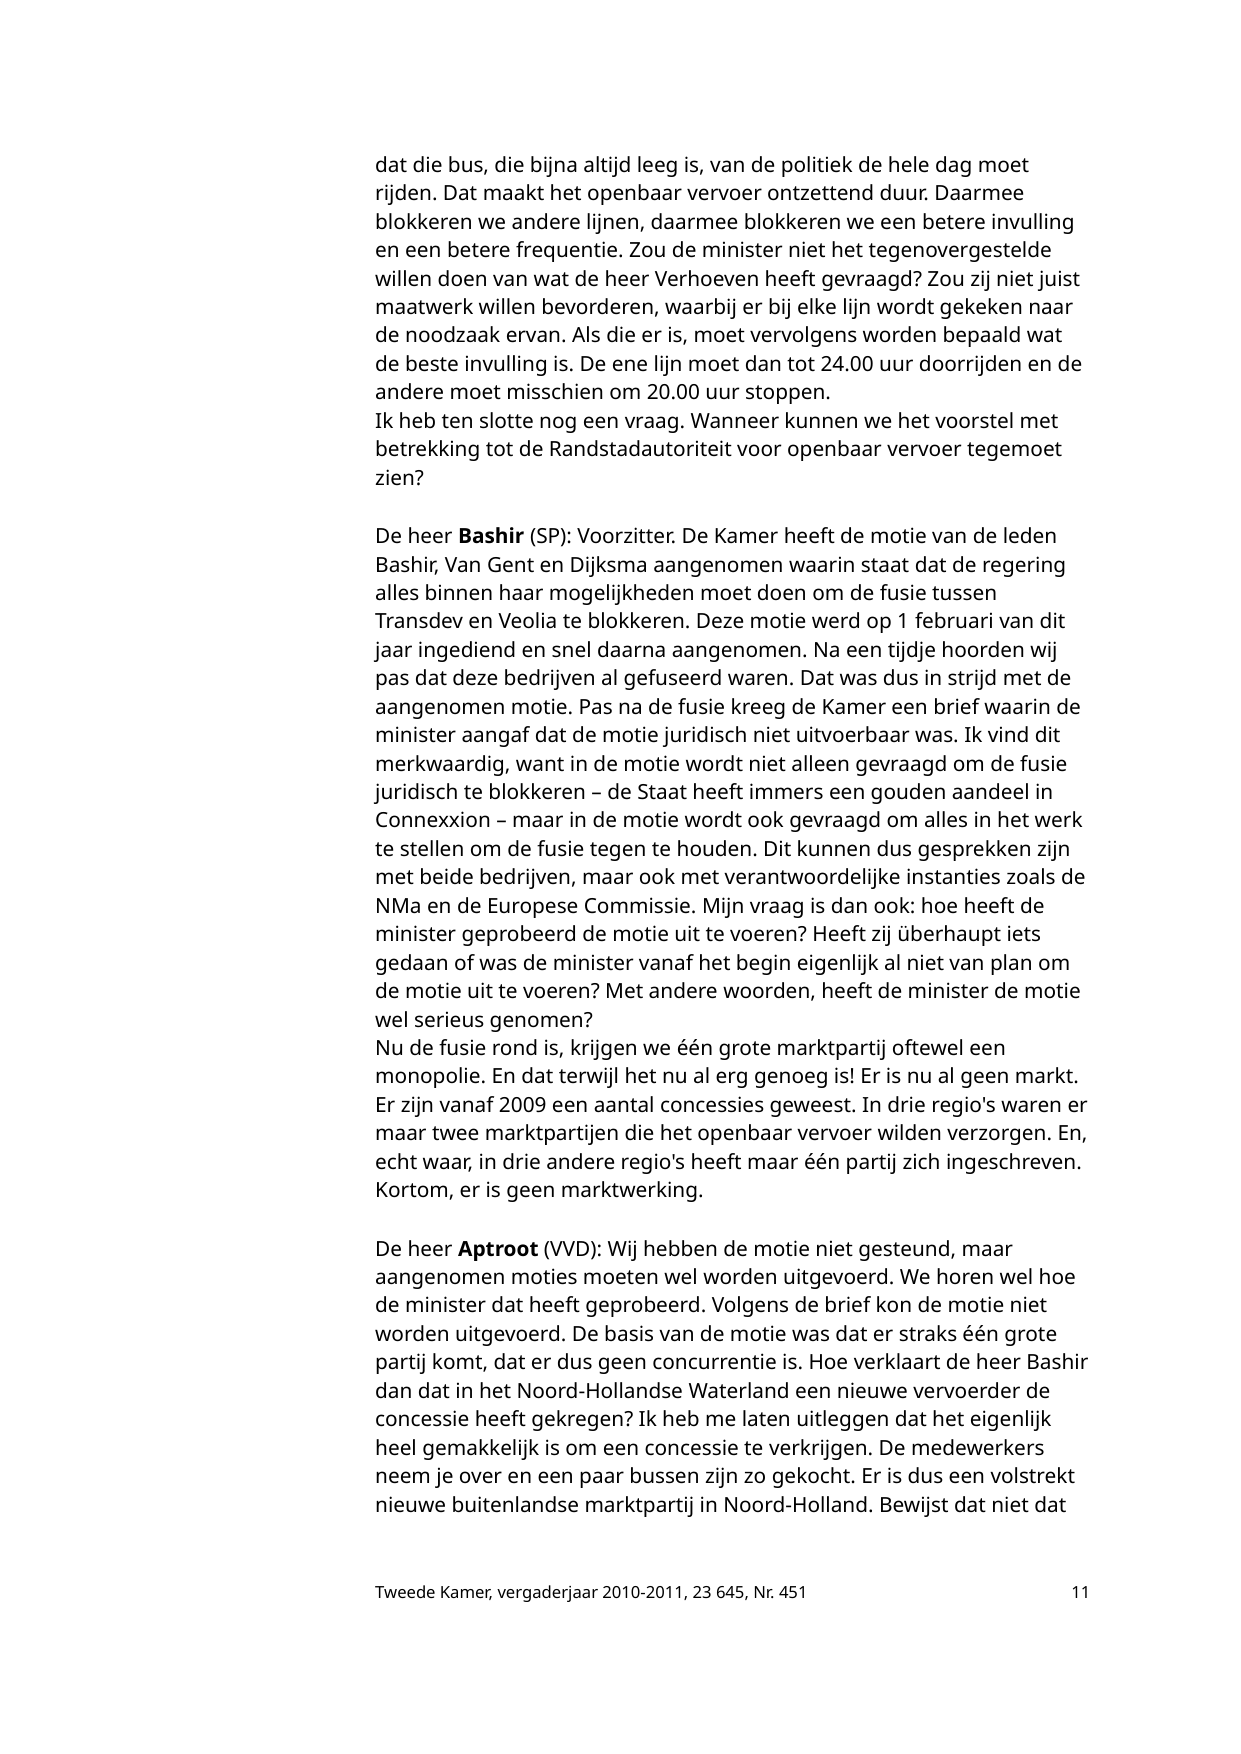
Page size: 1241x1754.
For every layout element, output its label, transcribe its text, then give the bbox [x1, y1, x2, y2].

text De heer Aptroot (VVD): Wij hebben de motie niet gesteund, maar aangenomen moties moeten wel worden uitgevoerd. We horen wel hoe de minister dat heeft geprobeerd. Volgens de brief kon de motie niet worden uitgevoerd. De basis van de motie was dat er straks één grote partij komt, dat er dus geen concurrentie is. Hoe verklaart de heer Bashir dan dat in het Noord-Hollandse Waterland een nieuwe vervoerder de concessie heeft gekregen? Ik heb me laten uitleggen dat het eigenlijk heel gemakkelijk is om een concessie te verkrijgen. De medewerkers neem je over en een paar bussen zijn zo gekocht. Er is dus een volstrekt nieuwe buitenlandse marktpartij in Noord-Holland. Bewijst dat niet dat [375, 1234, 1090, 1518]
text dat die bus, die bijna altijd leeg is, van de politiek de hele dag moet rijden. Dat maakt het openbaar vervoer ontzettend duur. Daarmee blokkeren we andere lijnen, daarmee blokkeren we een betere invulling en een betere frequentie. Zou de minister niet het tegenovergestelde willen doen van wat de heer Verhoeven heeft gevraagd? Zou zij niet juist maatwerk willen bevorderen, waarbij er bij elke lijn wordt gekeken naar de noodzaak ervan. Als die er is, moet vervolgens worden bepaald wat de beste invulling is. De ene lijn moet dan tot 24.00 uur doorrijden en de andere moet misschien om 20.00 uur stoppen. [375, 150, 1090, 406]
text Ik heb ten slotte nog een vraag. Wanneer kunnen we het voorstel met betrekking tot de Randstadautoriteit voor openbaar vervoer tegemoet zien? [375, 406, 1090, 491]
text Nu de fusie rond is, krijgen we één grote marktpartij oftewel een monopolie. En dat terwijl het nu al erg genoeg is! Er is nu al geen markt. Er zijn vanaf 2009 een aantal concessies geweest. In drie regio's waren er maar twee marktpartijen die het openbaar vervoer wilden verzorgen. En, echt waar, in drie andere regio's heeft maar één partij zich ingeschreven. Kortom, er is geen marktwerking. [375, 1033, 1090, 1204]
text De heer Bashir (SP): Voorzitter. De Kamer heeft de motie van de leden Bashir, Van Gent en Dijksma aangenomen waarin staat dat de regering alles binnen haar mogelijkheden moet doen om de fusie tussen Transdev en Veolia te blokkeren. Deze motie werd op 1 februari van dit jaar ingediend en snel daarna aangenomen. Na een tijdje hoorden wij pas dat deze bedrijven al gefuseerd waren. Dat was dus in strijd met de aangenomen motie. Pas na de fusie kreeg de Kamer een brief waarin de minister aangaf dat de motie juridisch niet uitvoerbaar was. Ik vind dit merkwaardig, want in de motie wordt niet alleen gevraagd om de fusie juridisch te blokkeren – de Staat heeft immers een gouden aandeel in Connexxion – maar in de motie wordt ook gevraagd om alles in het werk te stellen om de fusie tegen te houden. Dit kunnen dus gesprekken zijn met beide bedrijven, maar ook met verantwoordelijke instanties zoals de NMa en de Europese Commissie. Mijn vraag is dan ook: hoe heeft de minister geprobeerd de motie uit te voeren? Heeft zij überhaupt iets gedaan of was de minister vanaf het begin eigenlijk al niet van plan om de motie uit te voeren? Met andere woorden, heeft de minister de motie wel serieus genomen? [375, 521, 1090, 1033]
